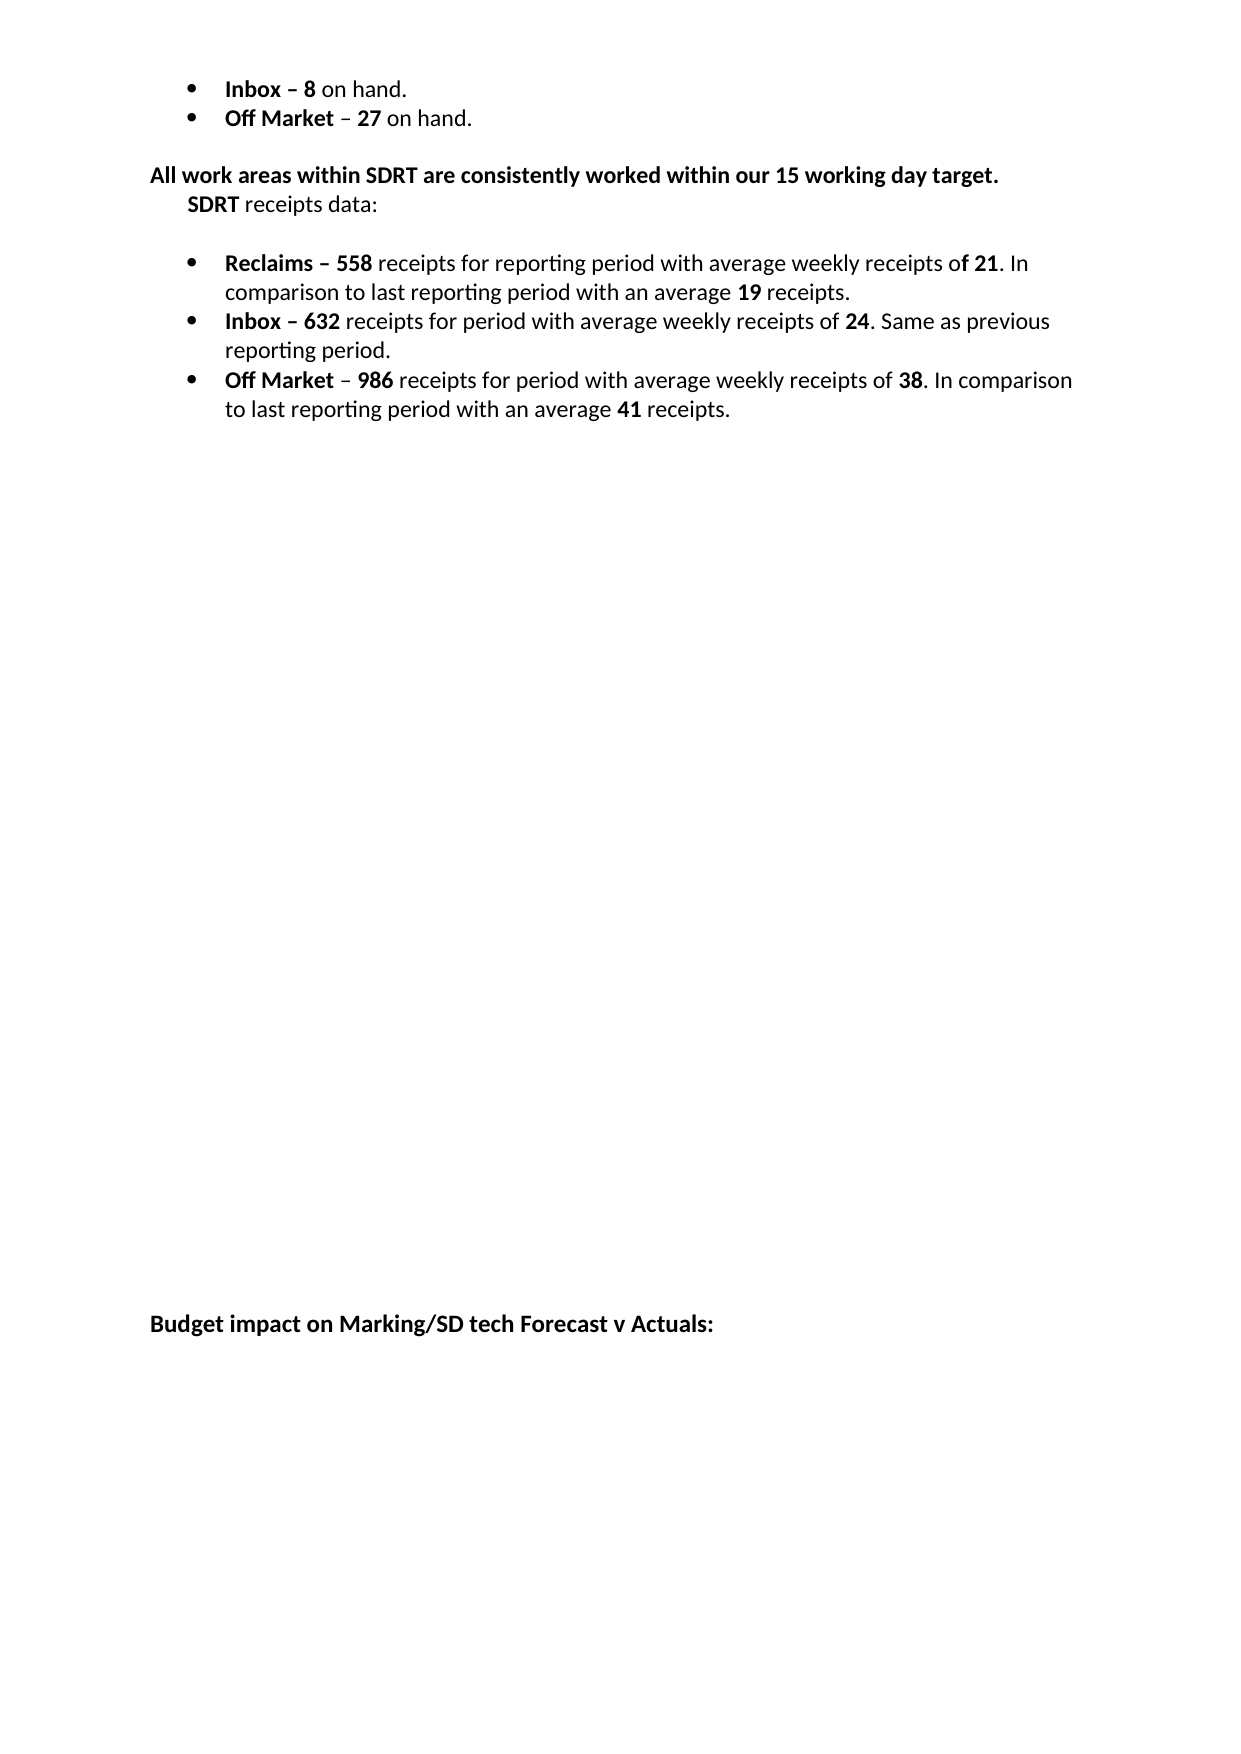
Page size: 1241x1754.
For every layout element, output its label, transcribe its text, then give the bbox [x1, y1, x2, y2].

list Reclaims – 558 receipts for reporting period with average weekly receipts of 21. In comparison to last reporting period with an average 19 receipts. [187, 248, 1090, 306]
list Off Market – 986 receipts for period with average weekly receipts of 38. In comparison to last reporting period with an average 41 receipts. [187, 365, 1090, 423]
list Inbox – 8 on hand. [187, 74, 1090, 103]
list Off Market – 27 on hand. [187, 103, 1090, 132]
text SDRT receipts data: [187, 189, 1090, 218]
list Inbox – 632 receipts for period with average weekly receipts of 24. Same as previous reporting period. [187, 306, 1090, 365]
text Budget impact on Marking/SD tech Forecast v Actuals: [150, 1308, 1090, 1339]
text All work areas within SDRT are consistently worked within our 15 working day target. [150, 160, 1090, 189]
